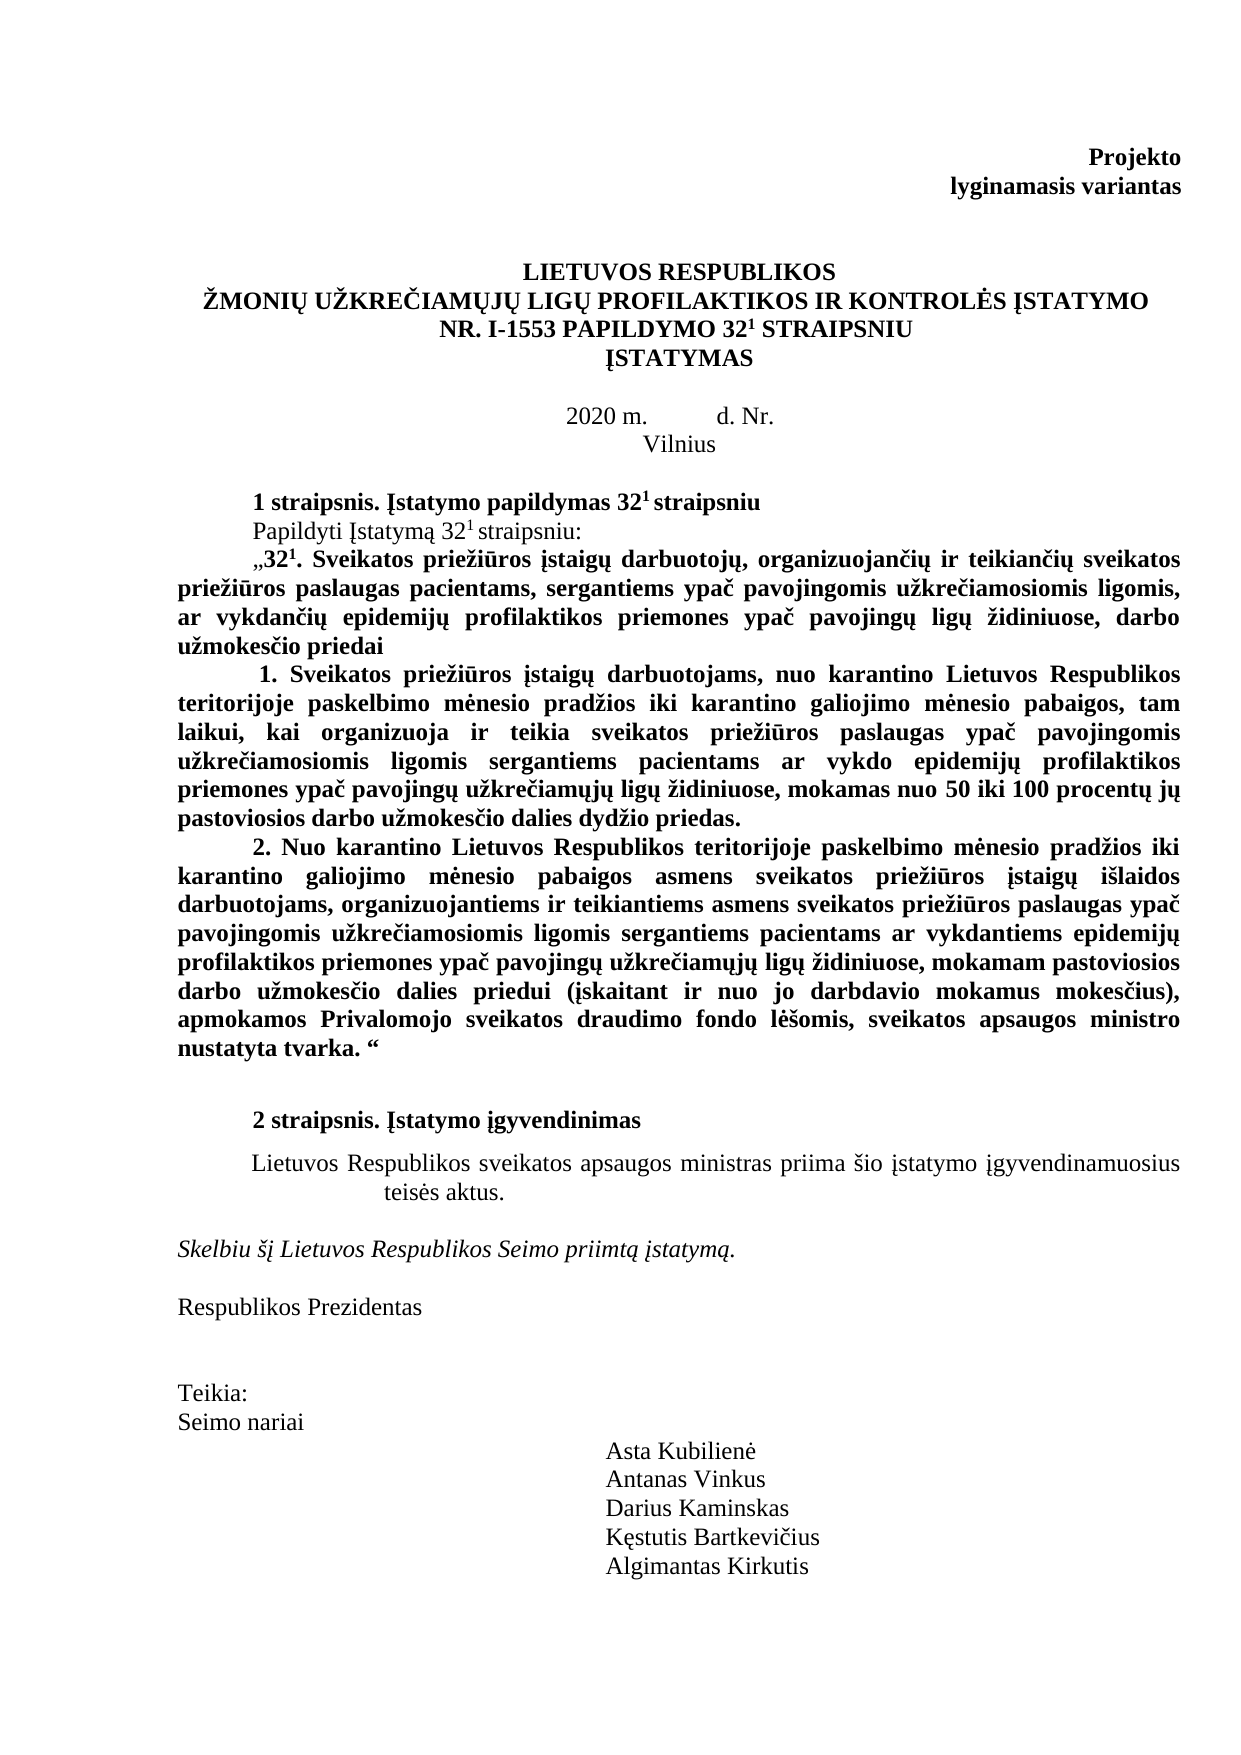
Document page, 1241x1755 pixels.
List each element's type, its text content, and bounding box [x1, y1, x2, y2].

text Asta Kubilienė [605, 1436, 1181, 1464]
text Papildyti Įstatymą 321 straipsniu: [177, 516, 1181, 544]
text Algimantas Kirkutis [605, 1551, 1181, 1579]
text LIETUVOS RESPUBLIKOS [177, 257, 1181, 286]
text Lietuvos Respublikos sveikatos apsaugos ministras priima šio įstatymo įgyvendinamuosius teisės aktus. [251, 1148, 1181, 1206]
text lyginamasis variantas [704, 171, 1181, 199]
text Seimo nariai [177, 1407, 1181, 1436]
text NR. I-1553 PAPILDYMO 321 STRAIPSNIU [177, 314, 1181, 343]
text ŽMONIŲ UŽKREČIAMŲJŲ LIGŲ PROFILAKTIKOS IR KONTROLĖS ĮSTATYMO [177, 286, 1181, 314]
text ĮSTATYMAS [177, 343, 1181, 372]
text Kęstutis Bartkevičius [605, 1522, 1181, 1551]
text Teikia: [177, 1378, 1181, 1407]
text 2. Nuo karantino Lietuvos Respublikos teritorijoje paskelbimo mėnesio pradžios iki karantino galiojimo mėnesio pabaigos asmens sveikatos priežiūros įstaigų išlaidos darbuotojams, organizuojantiems ir teikiantiems asmens sveikatos priežiūros paslaugas ypač pavojingomis užkrečiamosiomis ligomis sergantiems pacientams ar vykdantiems epidemijų profilaktikos priemones ypač pavojingų užkrečiamųjų ligų židiniuose, mokamam pastoviosios darbo užmokesčio dalies priedui (įskaitant ir nuo jo darbdavio mokamus mokesčius), apmokamos Privalomojo sveikatos draudimo fondo lėšomis, sveikatos apsaugos ministro nustatyta tvarka. “ [177, 832, 1181, 1062]
text Vilnius [177, 429, 1181, 458]
text Antanas Vinkus [605, 1464, 1181, 1493]
text 2020 m. d. Nr. [177, 401, 1181, 429]
text „321. Sveikatos priežiūros įstaigų darbuotojų, organizuojančių ir teikiančių sveikatos priežiūros paslaugas pacientams, sergantiems ypač pavojingomis užkrečiamosiomis ligomis, ar vykdančių epidemijų profilaktikos priemones ypač pavojingų ligų židiniuose, darbo užmokesčio priedai [177, 544, 1181, 659]
text 1 straipsnis. Įstatymo papildymas 321 straipsniu [177, 487, 1181, 516]
text Respublikos Prezidentas [177, 1292, 1181, 1321]
text 1. Sveikatos priežiūros įstaigų darbuotojams, nuo karantino Lietuvos Respublikos teritorijoje paskelbimo mėnesio pradžios iki karantino galiojimo mėnesio pabaigos, tam laikui, kai organizuoja ir teikia sveikatos priežiūros paslaugas ypač pavojingomis užkrečiamosiomis ligomis sergantiems pacientams ar vykdo epidemijų profilaktikos priemones ypač pavojingų užkrečiamųjų ligų židiniuose, mokamas nuo 50 iki 100 procentų jų pastoviosios darbo užmokesčio dalies dydžio priedas. [177, 659, 1181, 832]
text Darius Kaminskas [605, 1493, 1181, 1522]
text 2 straipsnis. Įstatymo įgyvendinimas [177, 1105, 1181, 1134]
text Projekto [704, 142, 1181, 171]
text Skelbiu šį Lietuvos Respublikos Seimo priimtą įstatymą. [177, 1234, 1181, 1263]
